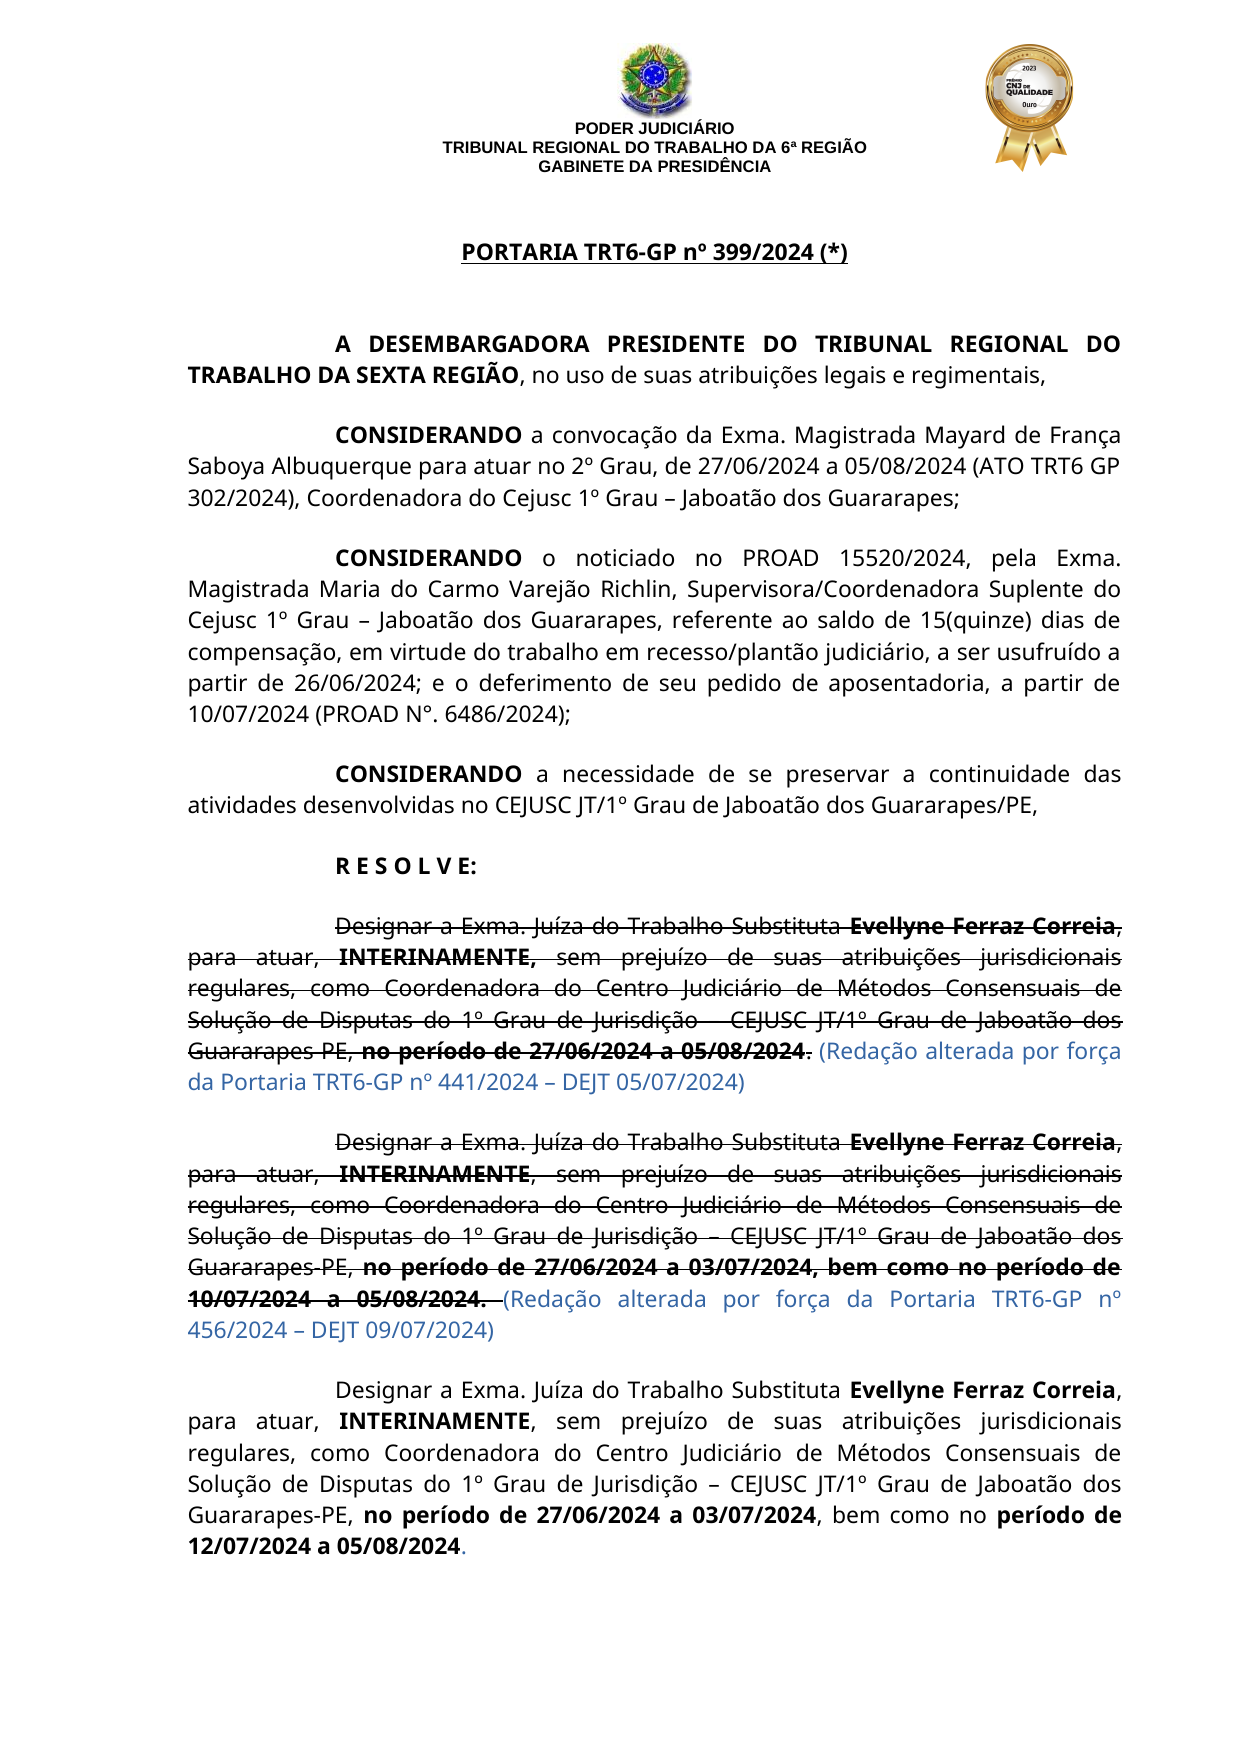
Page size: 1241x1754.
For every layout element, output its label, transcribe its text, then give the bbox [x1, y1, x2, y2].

text Designar a Exma. Juíza do Trabalho Substituta Evellyne Ferraz Correia, para atuar, INTERINAMENTE, sem prejuízo de suas atribuições jurisdicionais regulares, como Coordenadora do Centro Judiciário de Métodos Consensuais de Solução de Disputas do 1º Grau de Jurisdição – CEJUSC JT/1º Grau de Jaboatão dos Guararapes-PE, no período de 27/06/2024 a 03/07/2024, bem como no período de 10/07/2024 a 05/08/2024. (Redação alterada por força da Portaria TRT6-GP nº 456/2024 – DEJT 09/07/2024) [187, 1176, 1122, 1206]
text PORTARIA TRT6-GP nº 399/2024 (*) [187, 236, 1122, 267]
text Designar a Exma. Juíza do Trabalho Substituta Evellyne Ferraz Correia, para atuar, INTERINAMENTE, sem prejuízo de suas atribuições jurisdicionais regulares, como Coordenadora do Centro Judiciário de Métodos Consensuais de Solução de Disputas do 1º Grau de Jurisdição – CEJUSC JT/1º Grau de Jaboatão dos Guararapes-PE, no período de 27/06/2024 a 05/08/2024. (Redação alterada por força da Portaria TRT6-GP nº 441/2024 – DEJT 05/07/2024) [187, 991, 1122, 1021]
picture [617, 43, 693, 119]
text Designar a Exma. Juíza do Trabalho Substituta Evellyne Ferraz Correia, para atuar, INTERINAMENTE, sem prejuízo de suas atribuições jurisdicionais regulares, como Coordenadora do Centro Judiciário de Métodos Consensuais de Solução de Disputas do 1º Grau de Jurisdição – CEJUSC JT/1º Grau de Jaboatão dos Guararapes-PE, no período de 27/06/2024 a 03/07/2024, bem como no período de 10/07/2024 a 05/08/2024. (Redação alterada por força da Portaria TRT6-GP nº 456/2024 – DEJT 09/07/2024) [187, 1207, 1122, 1238]
text CONSIDERANDO o noticiado no PROAD 15520/2024, pela Exma. Magistrada Maria do Carmo Varejão Richlin, Supervisora/Coordenadora Suplente do Cejusc 1º Grau – Jaboatão dos Guararapes, referente ao saldo de 15(quinze) dias de compensação, em virtude do trabalho em recesso/plantão judiciário, a ser usufruído a partir de 26/06/2024; e o deferimento de seu pedido de aposentadoria, a partir de 10/07/2024 (PROAD N°. 6486/2024); [187, 542, 1122, 729]
text Designar a Exma. Juíza do Trabalho Substituta Evellyne Ferraz Correia, para atuar, INTERINAMENTE, sem prejuízo de suas atribuições jurisdicionais regulares, como Coordenadora do Centro Judiciário de Métodos Consensuais de Solução de Disputas do 1º Grau de Jurisdição – CEJUSC JT/1º Grau de Jaboatão dos Guararapes-PE, no período de 27/06/2024 a 05/08/2024. (Redação alterada por força da Portaria TRT6-GP nº 441/2024 – DEJT 05/07/2024) [187, 910, 1122, 959]
text CONSIDERANDO a necessidade de se preservar a continuidade das atividades desenvolvidas no CEJUSC JT/1º Grau de Jaboatão dos Guararapes/PE, [187, 758, 1122, 821]
text Designar a Exma. Juíza do Trabalho Substituta Evellyne Ferraz Correia, para atuar, INTERINAMENTE, sem prejuízo de suas atribuições jurisdicionais regulares, como Coordenadora do Centro Judiciário de Métodos Consensuais de Solução de Disputas do 1º Grau de Jurisdição – CEJUSC JT/1º Grau de Jaboatão dos Guararapes-PE, no período de 27/06/2024 a 03/07/2024, bem como no período de 10/07/2024 a 05/08/2024. (Redação alterada por força da Portaria TRT6-GP nº 456/2024 – DEJT 09/07/2024) [187, 1270, 1122, 1345]
picture [985, 44, 1074, 172]
text Designar a Exma. Juíza do Trabalho Substituta Evellyne Ferraz Correia, para atuar, INTERINAMENTE, sem prejuízo de suas atribuições jurisdicionais regulares, como Coordenadora do Centro Judiciário de Métodos Consensuais de Solução de Disputas do 1º Grau de Jurisdição – CEJUSC JT/1º Grau de Jaboatão dos Guararapes-PE, no período de 27/06/2024 a 03/07/2024, bem como no período de 10/07/2024 a 05/08/2024. (Redação alterada por força da Portaria TRT6-GP nº 456/2024 – DEJT 09/07/2024) [187, 1239, 1122, 1269]
text Designar a Exma. Juíza do Trabalho Substituta Evellyne Ferraz Correia, para atuar, INTERINAMENTE, sem prejuízo de suas atribuições jurisdicionais regulares, como Coordenadora do Centro Judiciário de Métodos Consensuais de Solução de Disputas do 1º Grau de Jurisdição – CEJUSC JT/1º Grau de Jaboatão dos Guararapes-PE, no período de 27/06/2024 a 03/07/2024, bem como no período de 10/07/2024 a 05/08/2024. (Redação alterada por força da Portaria TRT6-GP nº 456/2024 – DEJT 09/07/2024) [187, 1126, 1122, 1175]
text Designar a Exma. Juíza do Trabalho Substituta Evellyne Ferraz Correia, para atuar, INTERINAMENTE, sem prejuízo de suas atribuições jurisdicionais regulares, como Coordenadora do Centro Judiciário de Métodos Consensuais de Solução de Disputas do 1º Grau de Jurisdição – CEJUSC JT/1º Grau de Jaboatão dos Guararapes-PE, no período de 27/06/2024 a 05/08/2024. (Redação alterada por força da Portaria TRT6-GP nº 441/2024 – DEJT 05/07/2024) [187, 960, 1122, 990]
text CONSIDERANDO a convocação da Exma. Magistrada Mayard de França Saboya Albuquerque para atuar no 2º Grau, de 27/06/2024 a 05/08/2024 (ATO TRT6 GP 302/2024), Coordenadora do Cejusc 1º Grau – Jaboatão dos Guararapes; [187, 419, 1122, 513]
text A DESEMBARGADORA PRESIDENTE DO TRIBUNAL REGIONAL DO TRABALHO DA SEXTA REGIÃO, no uso de suas atribuições legais e regimentais, [187, 327, 1122, 390]
text Designar a Exma. Juíza do Trabalho Substituta Evellyne Ferraz Correia, para atuar, INTERINAMENTE, sem prejuízo de suas atribuições jurisdicionais regulares, como Coordenadora do Centro Judiciário de Métodos Consensuais de Solução de Disputas do 1º Grau de Jurisdição – CEJUSC JT/1º Grau de Jaboatão dos Guararapes-PE, no período de 27/06/2024 a 05/08/2024. (Redação alterada por força da Portaria TRT6-GP nº 441/2024 – DEJT 05/07/2024) [187, 1022, 1122, 1097]
text Designar a Exma. Juíza do Trabalho Substituta Evellyne Ferraz Correia, para atuar, INTERINAMENTE, sem prejuízo de suas atribuições jurisdicionais regulares, como Coordenadora do Centro Judiciário de Métodos Consensuais de Solução de Disputas do 1º Grau de Jurisdição – CEJUSC JT/1º Grau de Jaboatão dos Guararapes-PE, no período de 27/06/2024 a 03/07/2024, bem como no período de 12/07/2024 a 05/08/2024. [187, 1374, 1122, 1561]
text R E S O L V E: [187, 849, 1122, 881]
